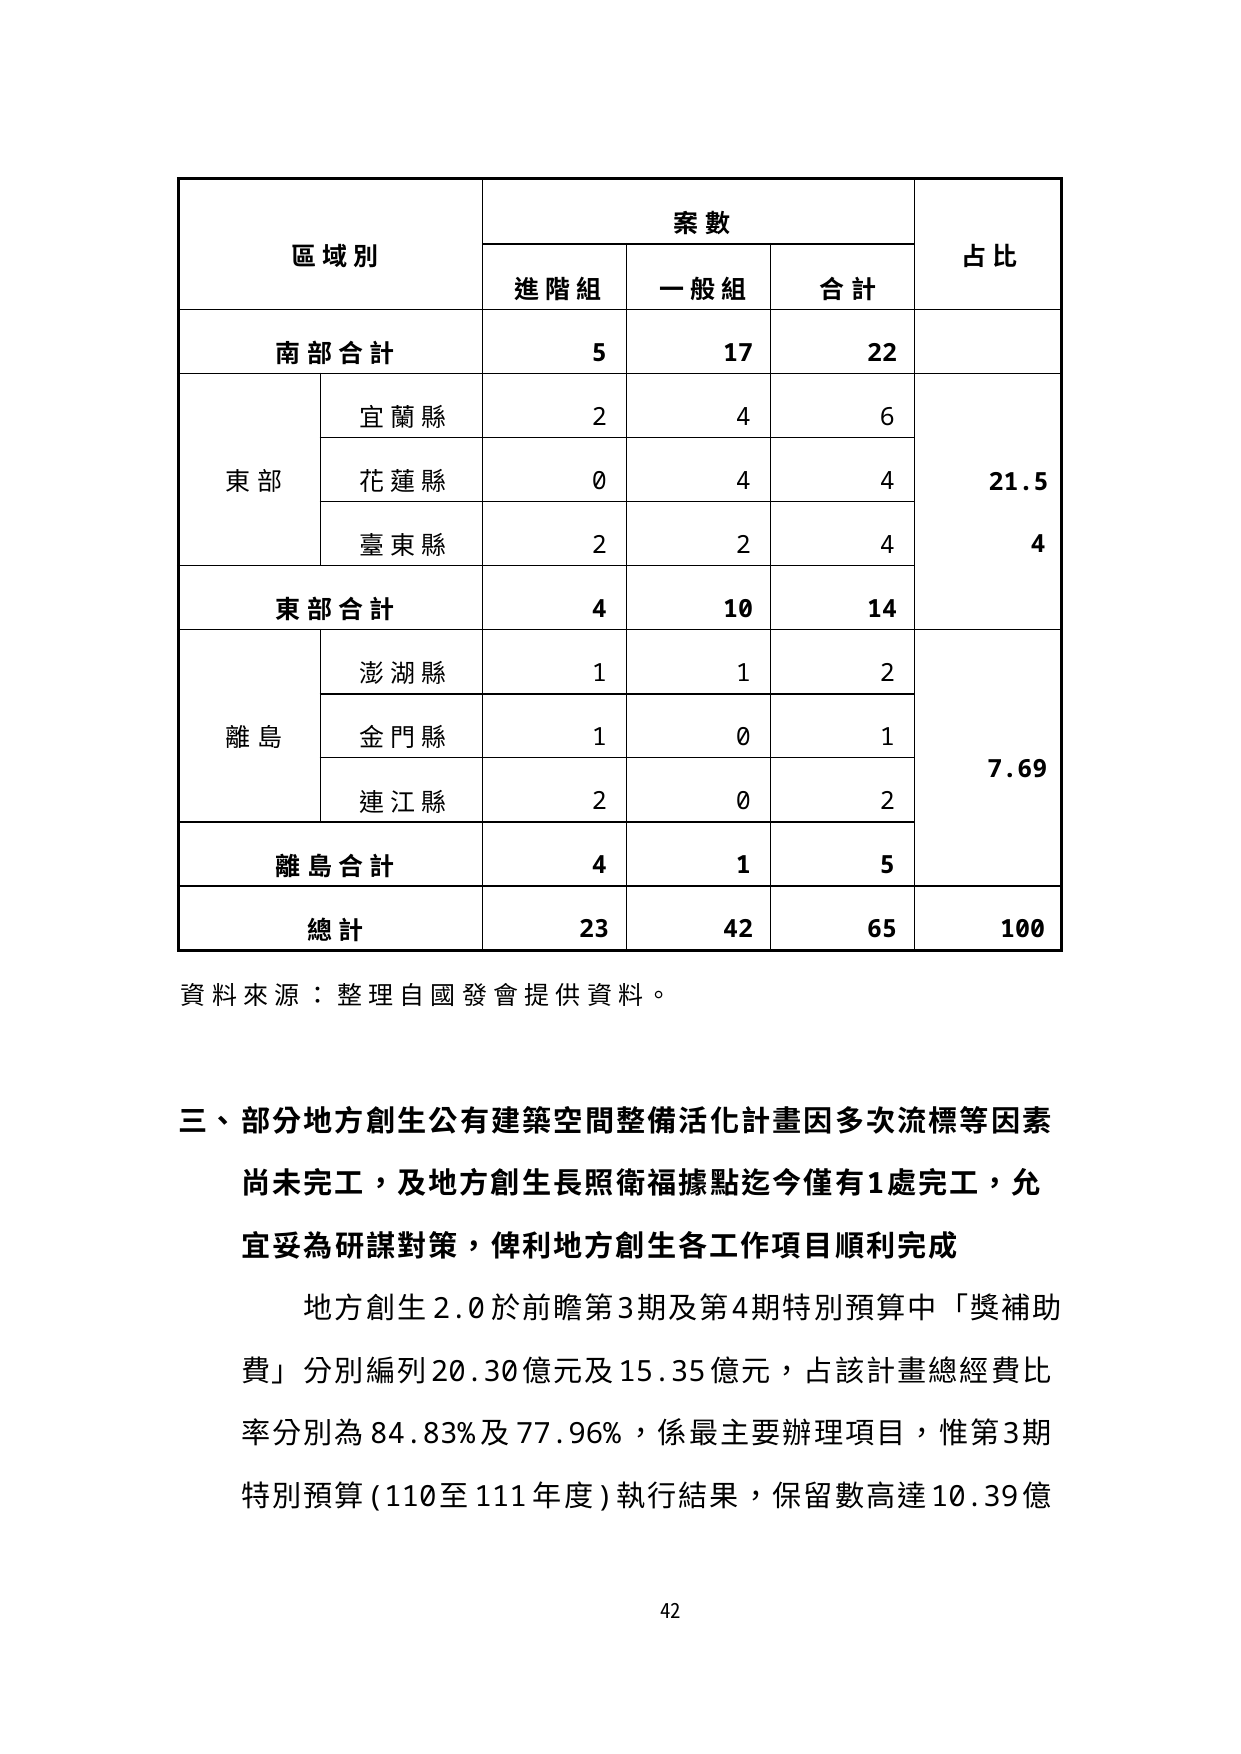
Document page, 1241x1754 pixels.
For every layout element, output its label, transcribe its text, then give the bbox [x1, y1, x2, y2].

table_header 占比 [915, 180, 1060, 308]
table_cell 17 [627, 310, 770, 372]
table_header 案數 [483, 180, 914, 243]
text 資料來源：整理自國發會提供資料。 [177, 952, 1063, 1015]
table_cell 澎湖縣 [321, 630, 482, 693]
table_cell 1 [771, 695, 914, 757]
table_cell 4 [627, 374, 770, 437]
table_cell 7.69 [915, 630, 1060, 885]
table_cell 2 [483, 758, 626, 821]
table_cell 14 [771, 566, 914, 629]
table_cell 4 [771, 438, 914, 501]
table_cell 臺東縣 [321, 502, 482, 565]
text 地方創生2.0於前瞻第3期及第4期特別預算中「獎補助費」分別編列20.30億元及15.35億元，占該計畫總經費比率分別為84.83%及77.96%，係最主要辦理項目，惟第3期特別預算(110至111年度)執行結果，保留數高達10.39億元，預算保留比率達51.21%(詳表3-3-1)。另經檢視各部會獎補助費執行情形，前瞻第3期特別預算保留數逾億者有國發會(保留比率51.29%)、農業部(保留比率73.09%)及衛福部(保留比率76.83%)；前瞻第4期特別預算截至113年4月底止已推動逾1年，並即將於今(113)年底屆期，惟執行率未達5成者有國發會、內政部、交通部、農業部、衛福部、原民會及客委會，其中衛福部執行率僅4.03%，計畫執行未如預期。經查： [236, 1265, 1063, 1515]
table_cell 1 [627, 823, 770, 885]
table_cell 進階組 [483, 245, 626, 308]
table_cell 0 [483, 438, 626, 501]
table_cell 花蓮縣 [321, 438, 482, 501]
table_cell 1 [483, 695, 626, 757]
table_cell 5 [483, 310, 626, 372]
table_cell 5 [771, 823, 914, 885]
table_cell 22 [771, 310, 914, 372]
table_cell 4 [771, 502, 914, 565]
table_cell 6 [771, 374, 914, 437]
table_cell 0 [627, 758, 770, 821]
table_cell 東部 [180, 374, 320, 565]
table_cell 2 [627, 502, 770, 565]
table_cell 1 [483, 630, 626, 693]
table_cell 離島 [180, 630, 320, 821]
table_cell [915, 310, 1060, 372]
table_cell 2 [483, 374, 626, 437]
table_cell 總計 [180, 887, 482, 949]
table_cell 42 [627, 887, 770, 949]
table_cell 4 [483, 566, 626, 629]
table_cell 1 [627, 630, 770, 693]
table_cell 65 [771, 887, 914, 949]
table_header 區域別 [180, 180, 482, 308]
table_cell 連江縣 [321, 758, 482, 821]
table_cell 100 [915, 887, 1060, 949]
table_cell 離島合計 [180, 823, 482, 885]
table_cell 南部合計 [180, 310, 482, 372]
table_cell 23 [483, 887, 626, 949]
table_cell 2 [483, 502, 626, 565]
table_cell 2 [771, 630, 914, 693]
table_cell 2 [771, 758, 914, 821]
table_cell 宜蘭縣 [321, 374, 482, 437]
table_cell 0 [627, 695, 770, 757]
table_cell 一般組 [627, 245, 770, 308]
table_cell 金門縣 [321, 695, 482, 757]
table_cell 4 [627, 438, 770, 501]
table_cell 東部合計 [180, 566, 482, 629]
text 三、部分地方創生公有建築空間整備活化計畫因多次流標等因素尚未完工，及地方創生長照衛福據點迄今僅有1處完工，允宜妥為研謀對策，俾利地方創生各工作項目順利完成 [177, 1077, 1063, 1265]
table_cell 10 [627, 566, 770, 629]
table_cell 21.54 [915, 374, 1060, 629]
table_cell 合計 [771, 245, 914, 308]
table_cell 4 [483, 823, 626, 885]
